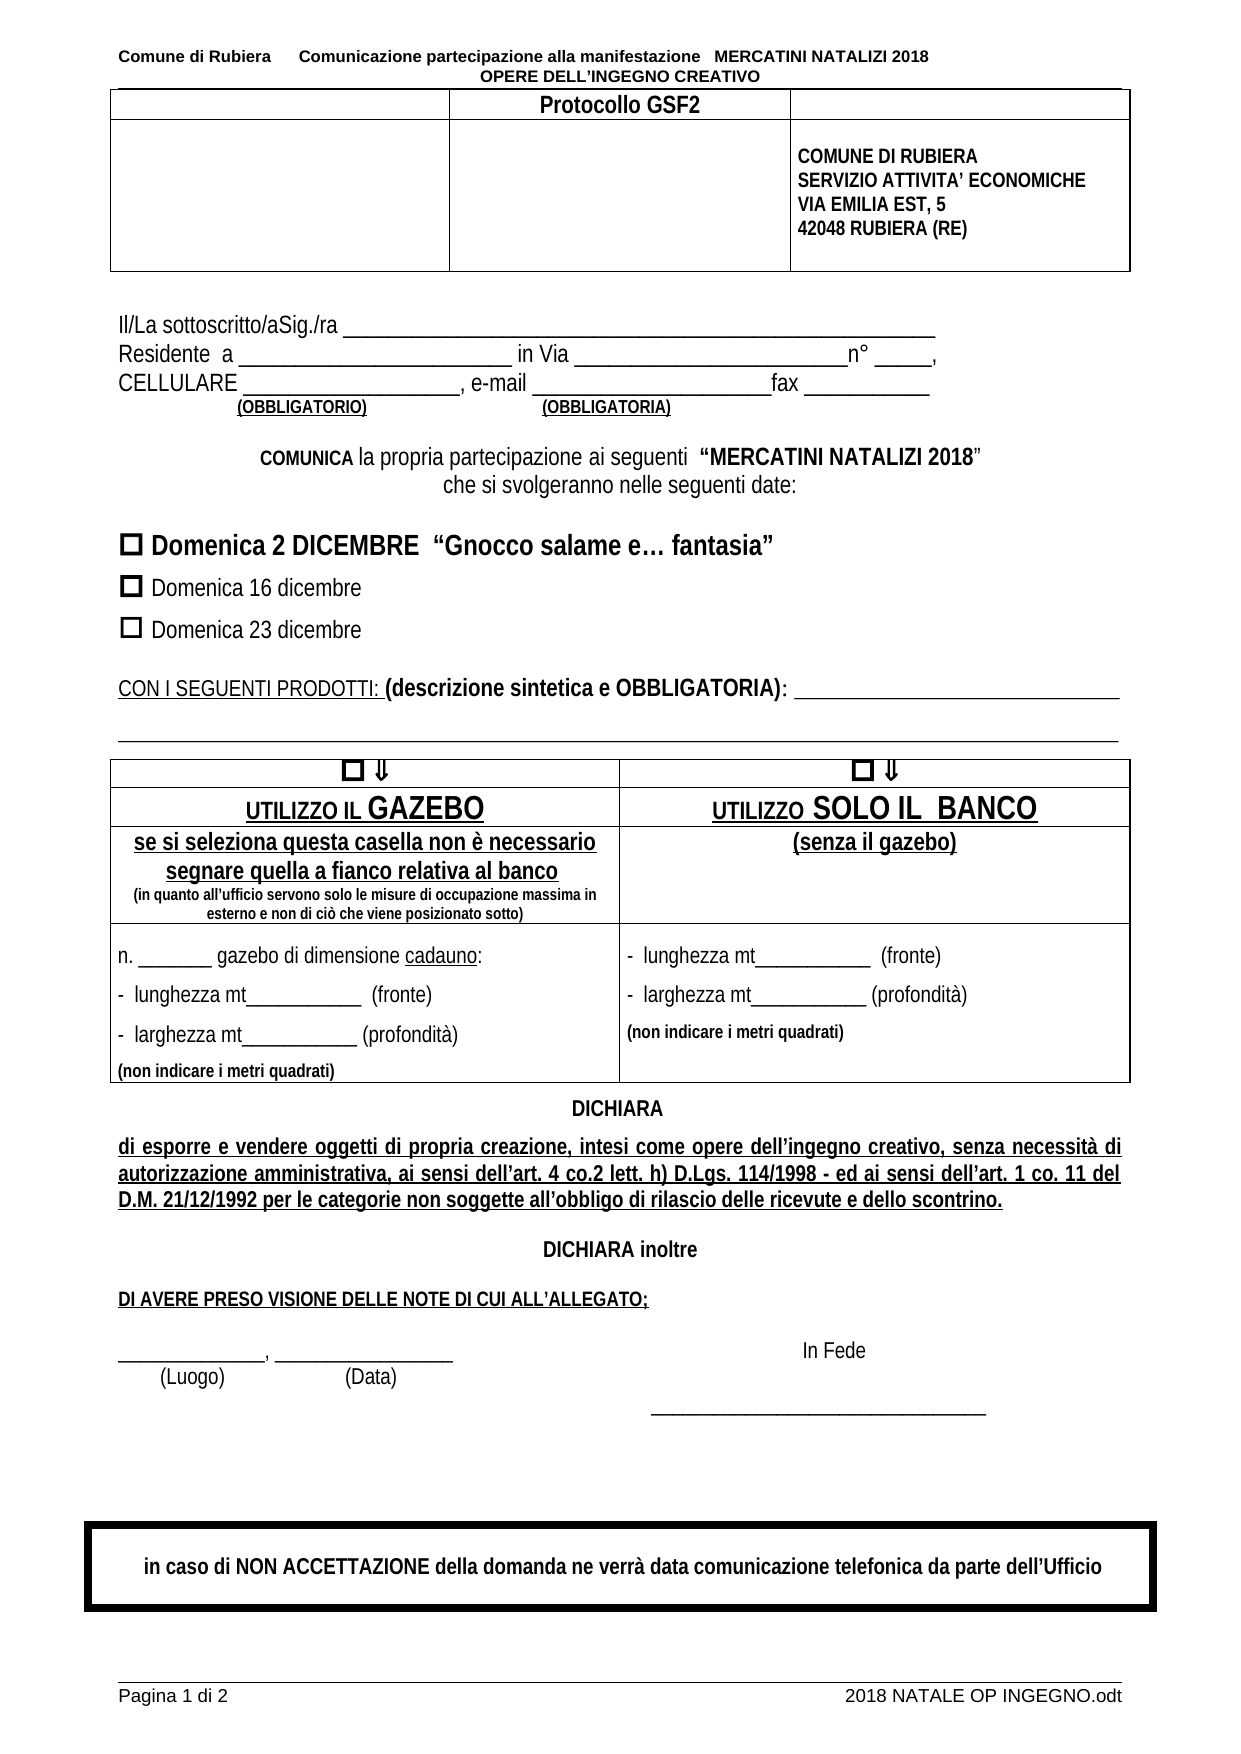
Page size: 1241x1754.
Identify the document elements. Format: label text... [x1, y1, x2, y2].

table_cell UTILIZZO SOLO IL BANCO [620, 788, 1129, 826]
text ______________, _________________ In Fede [118, 1337, 1122, 1363]
text  Domenica 23 dicembre [118, 615, 1122, 644]
subtitle COMUNICA la propria partecipazione ai seguenti “MERCATINI NATALIZI 2018” [118, 442, 1122, 470]
text di esporre e vendere oggetti di propria creazione, intesi come opere dell’ingegno creativo, senza necessità di [118, 1133, 1122, 1156]
table_header Protocollo GSF2 [450, 90, 790, 118]
text Il/La sottoscritto/aSig./ra ____________________________________________________ [118, 310, 1122, 339]
table_cell se si seleziona questa casella non è necessario segnare quella a fianco relativa al banco (in quanto all’ufficio servono solo le misure di occupazione massima in esterno e non di ciò che viene posizionato sotto) [111, 827, 619, 923]
text DI AVERE PRESO VISIONE DELLE NOTE DI CUI ALL’ALLEGATO; [118, 1286, 1122, 1310]
table_header in caso di NON ACCETTAZIONE della domanda ne verrà data comunicazione telefonica da parte dell’Ufficio [92, 1529, 1149, 1604]
text  Domenica 16 dicembre [118, 573, 1122, 603]
table_cell n. _______ gazebo di dimensione cadauno: - lunghezza mt___________ (fronte) - larghezza mt___________ (profondità) (non indicare i metri quadrati) [111, 924, 619, 1082]
subtitle DICHIARA [118, 1095, 1122, 1121]
table_header [791, 90, 1129, 118]
text Residente a ________________________ in Via ________________________n° _____, [118, 339, 1122, 367]
subtitle DICHIARA inoltre [118, 1236, 1122, 1262]
text ________________________________ [118, 1389, 1122, 1416]
table_cell - lunghezza mt___________ (fronte) - larghezza mt___________ (profondità) (non indicare i metri quadrati) [620, 924, 1129, 1082]
table_header   [620, 760, 1129, 787]
table_header [111, 90, 449, 118]
text (OBBLIGATORIO) (OBBLIGATORIA) [118, 396, 1122, 418]
table_cell [111, 120, 449, 271]
text CELLULARE ___________________, e-mail _____________________fax ___________ [118, 367, 1122, 396]
table_cell UTILIZZO IL GAZEBO [111, 788, 619, 826]
text  Domenica 2 DICEMBRE “Gnocco salame e… fantasia” [118, 528, 1122, 561]
table_cell [450, 120, 790, 271]
table_header   [111, 760, 619, 787]
text autorizzazione amministrativa, ai sensi dell’art. 4 co.2 lett. h) D.Lgs. 114/1998 - ed ai sensi dell’art. 1 co. 11 del D.M. 21/12/1992 per le categorie non soggette all’obbligo di rilascio delle ricevute e dello scontrino. [118, 1157, 1122, 1212]
text (Luogo) (Data) [118, 1363, 1122, 1389]
text CON I SEGUENTI PRODOTTI: (descrizione sintetica e OBBLIGATORIA): __________________________ ________________________________________________________________________________ [118, 673, 1122, 745]
subtitle che si svolgeranno nelle seguenti date: [118, 470, 1122, 499]
table_cell COMUNE DI RUBIERA SERVIZIO ATTIVITA’ ECONOMICHE VIA EMILIA EST, 5 42048 RUBIERA (RE) [791, 120, 1129, 271]
table_cell (senza il gazebo) [620, 827, 1129, 923]
